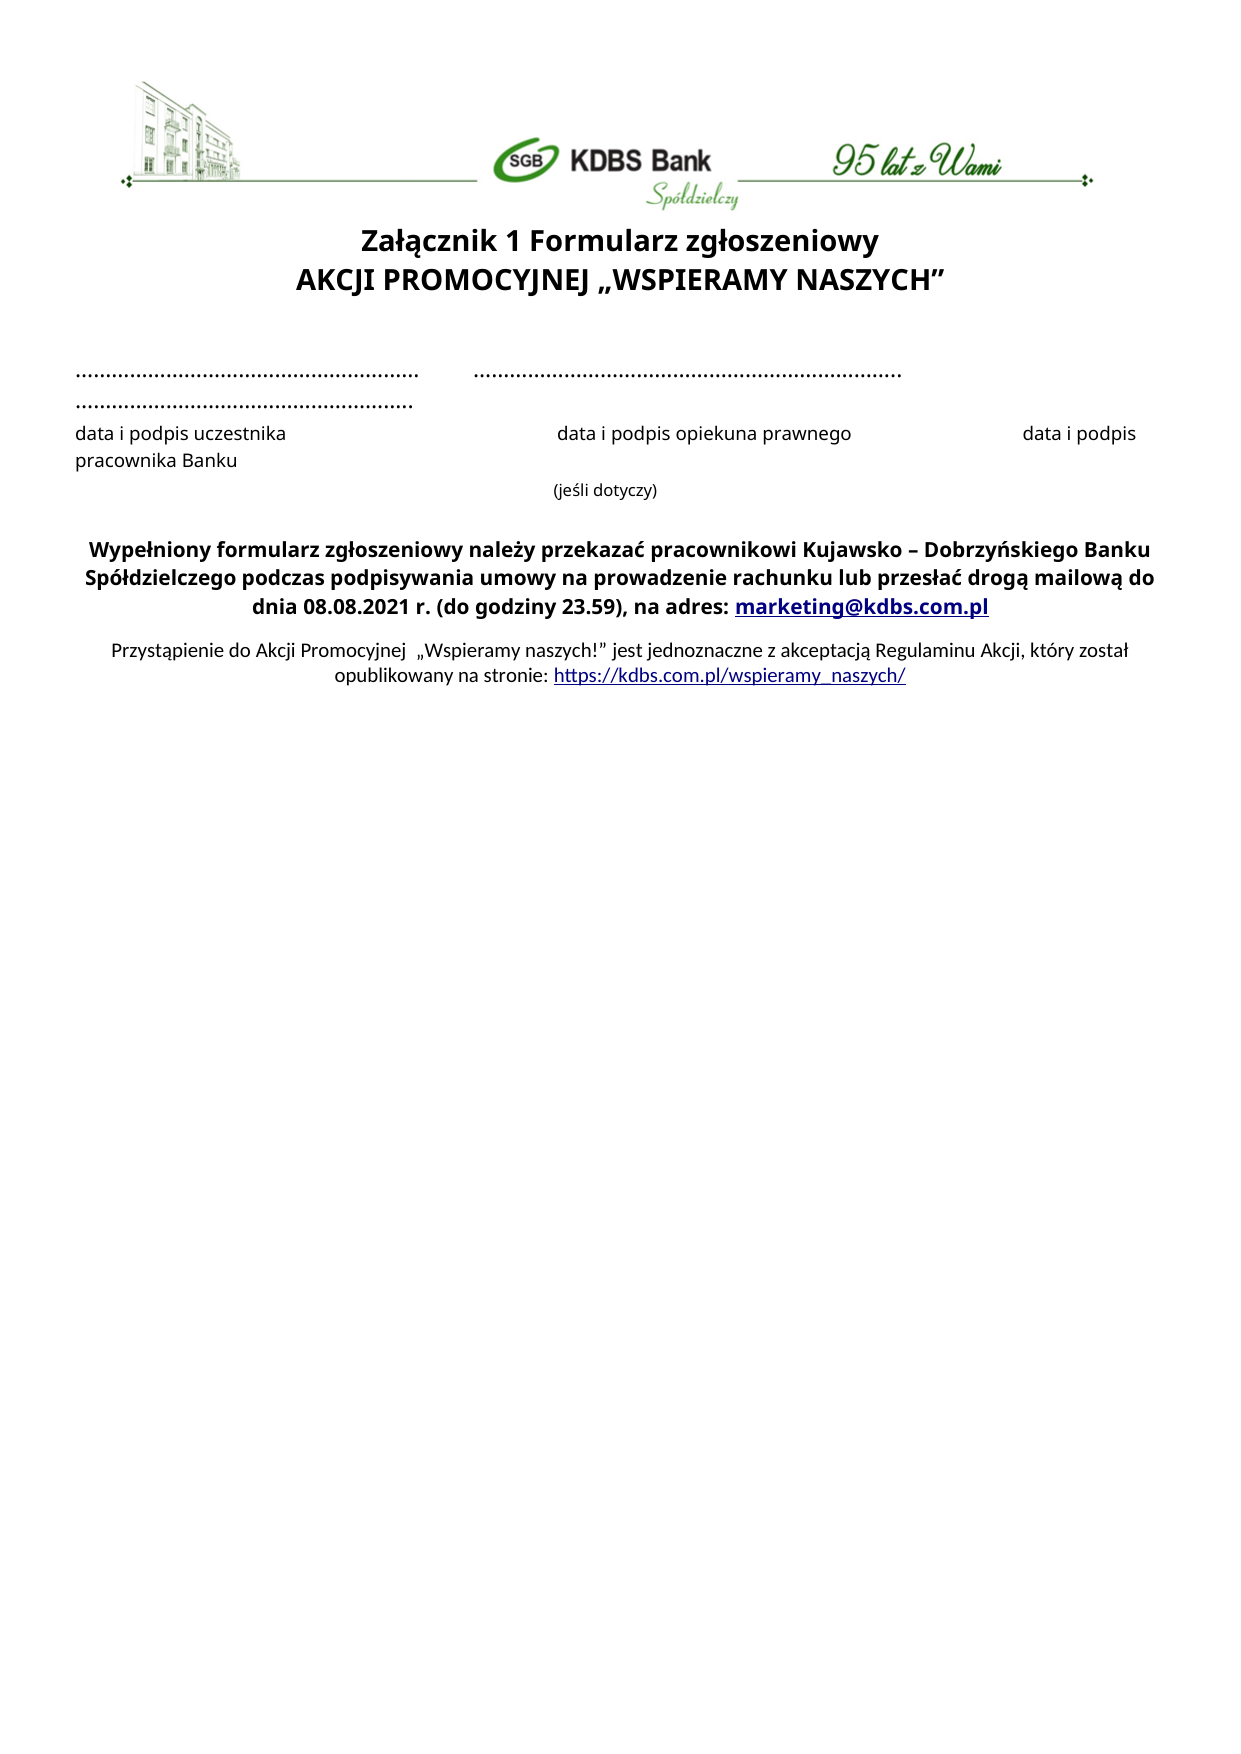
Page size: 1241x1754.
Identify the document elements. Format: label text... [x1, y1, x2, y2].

text Wypełniony formularz zgłoszeniowy należy przekazać pracownikowi Kujawsko – Dobrzyńskiego Banku Spółdzielczego podczas podpisywania umowy na prowadzenie rachunku lub przesłać drogą mailową do dnia 08.08.2021 r. (do godziny 23.59), na adres: marketing@kdbs.com.pl [75, 535, 1165, 620]
text (jeśli dotyczy) [75, 472, 1165, 504]
text ………………………………………………… …………………………………………………………….. ……………………………………………….. [75, 353, 1165, 416]
text Przystąpienie do Akcji Promocyjnej „Wspieramy naszych!” jest jednoznaczne z akceptacją Regulaminu Akcji, który został opublikowany na stronie: https://kdbs.com.pl/wspieramy_naszych/ [75, 637, 1165, 688]
text data i podpis uczestnika data i podpis opiekuna prawnego data i podpis pracownika Banku [75, 416, 1165, 472]
